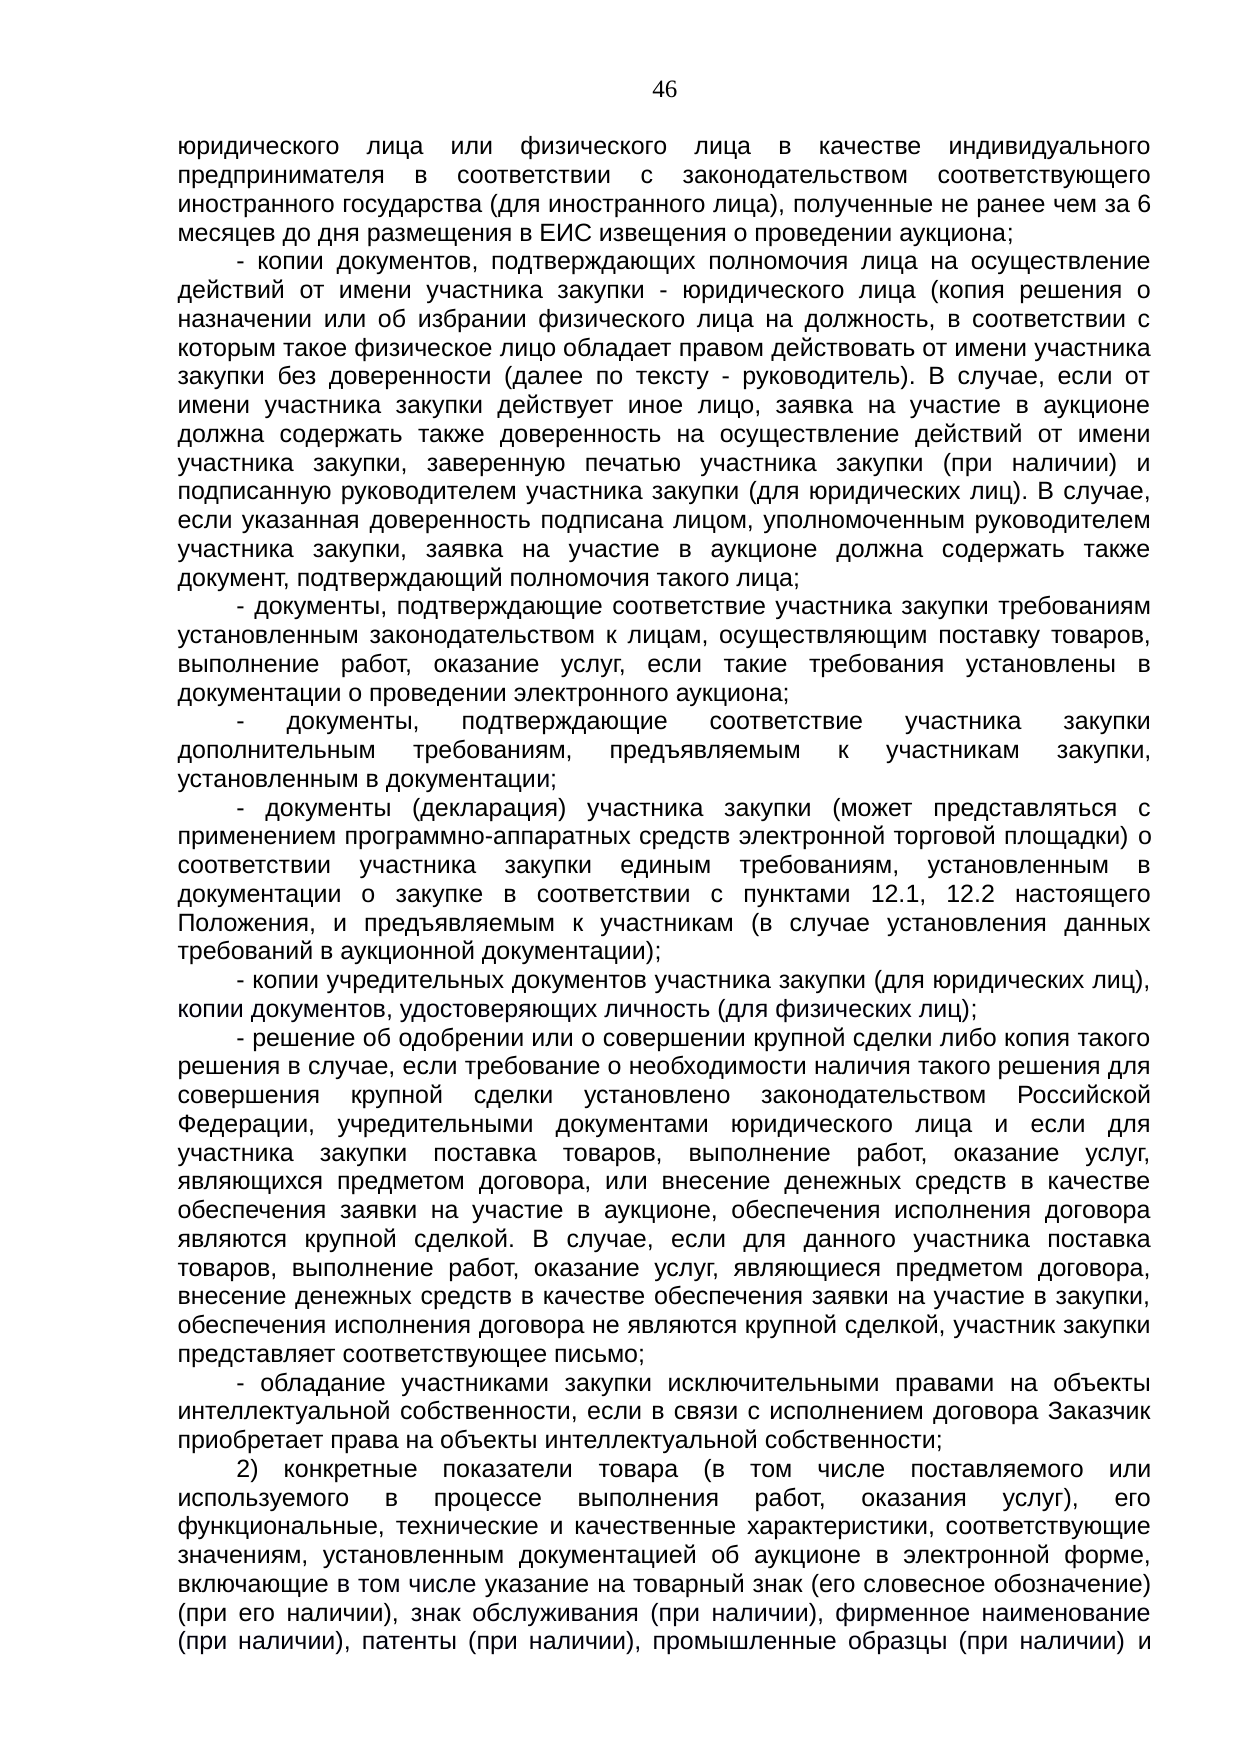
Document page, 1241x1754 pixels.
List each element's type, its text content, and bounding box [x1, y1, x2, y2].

text - копии учредительных документов участника закупки (для юридических лиц), копии документов, удостоверяющих личность (для физических лиц); [177, 965, 1152, 1022]
text - документы, подтверждающие соответствие участника закупки требованиям установленным законодательством к лицам, осуществляющим поставку товаров, выполнение работ, оказание услуг, если такие требования установлены в документации о проведении электронного аукциона; [177, 591, 1152, 706]
text 2) конкретные показатели товара (в том числе поставляемого или используемого в процессе выполнения работ, оказания услуг), его функциональные, технические и качественные характеристики, соответствующие значениям, установленным документацией об аукционе в электронной форме, включающие в том числе указание на товарный знак (его словесное обозначение) (при его наличии), знак обслуживания (при наличии), фирменное наименование (при наличии), патенты (при наличии), промышленные образцы (при наличии) и [177, 1454, 1152, 1655]
text юридического лица или физического лица в качестве индивидуального предпринимателя в соответствии с законодательством соответствующего иностранного государства (для иностранного лица), полученные не ранее чем за 6 месяцев до дня размещения в ЕИС извещения о проведении аукциона; [177, 131, 1152, 246]
text - копии документов, подтверждающих полномочия лица на осуществление действий от имени участника закупки - юридического лица (копия решения о назначении или об избрании физического лица на должность, в соответствии с которым такое физическое лицо обладает правом действовать от имени участника закупки без доверенности (далее по тексту - руководитель). В случае, если от имени участника закупки действует иное лицо, заявка на участие в аукционе должна содержать также доверенность на осуществление действий от имени участника закупки, заверенную печатью участника закупки (при наличии) и подписанную руководителем участника закупки (для юридических лиц). В случае, если указанная доверенность подписана лицом, уполномоченным руководителем участника закупки, заявка на участие в аукционе должна содержать также документ, подтверждающий полномочия такого лица; [177, 246, 1152, 591]
text - документы (декларация) участника закупки (может представляться с применением программно-аппаратных средств электронной торговой площадки) о соответствии участника закупки единым требованиям, установленным в документации о закупке в соответствии с пунктами 12.1, 12.2 настоящего Положения, и предъявляемым к участникам (в случае установления данных требований в аукционной документации); [177, 792, 1152, 965]
text - обладание участниками закупки исключительными правами на объекты интеллектуальной собственности, если в связи с исполнением договора Заказчик приобретает права на объекты интеллектуальной собственности; [177, 1367, 1152, 1454]
text - решение об одобрении или о совершении крупной сделки либо копия такого решения в случае, если требование о необходимости наличия такого решения для совершения крупной сделки установлено законодательством Российской Федерации, учредительными документами юридического лица и если для участника закупки поставка товаров, выполнение работ, оказание услуг, являющихся предметом договора, или внесение денежных средств в качестве обеспечения заявки на участие в аукционе, обеспечения исполнения договора являются крупной сделкой. В случае, если для данного участника поставка товаров, выполнение работ, оказание услуг, являющиеся предметом договора, внесение денежных средств в качестве обеспечения заявки на участие в закупки, обеспечения исполнения договора не являются крупной сделкой, участник закупки представляет соответствующее письмо; [177, 1022, 1152, 1367]
text - документы, подтверждающие соответствие участника закупки дополнительным требованиям, предъявляемым к участникам закупки, установленным в документации; [177, 706, 1152, 792]
